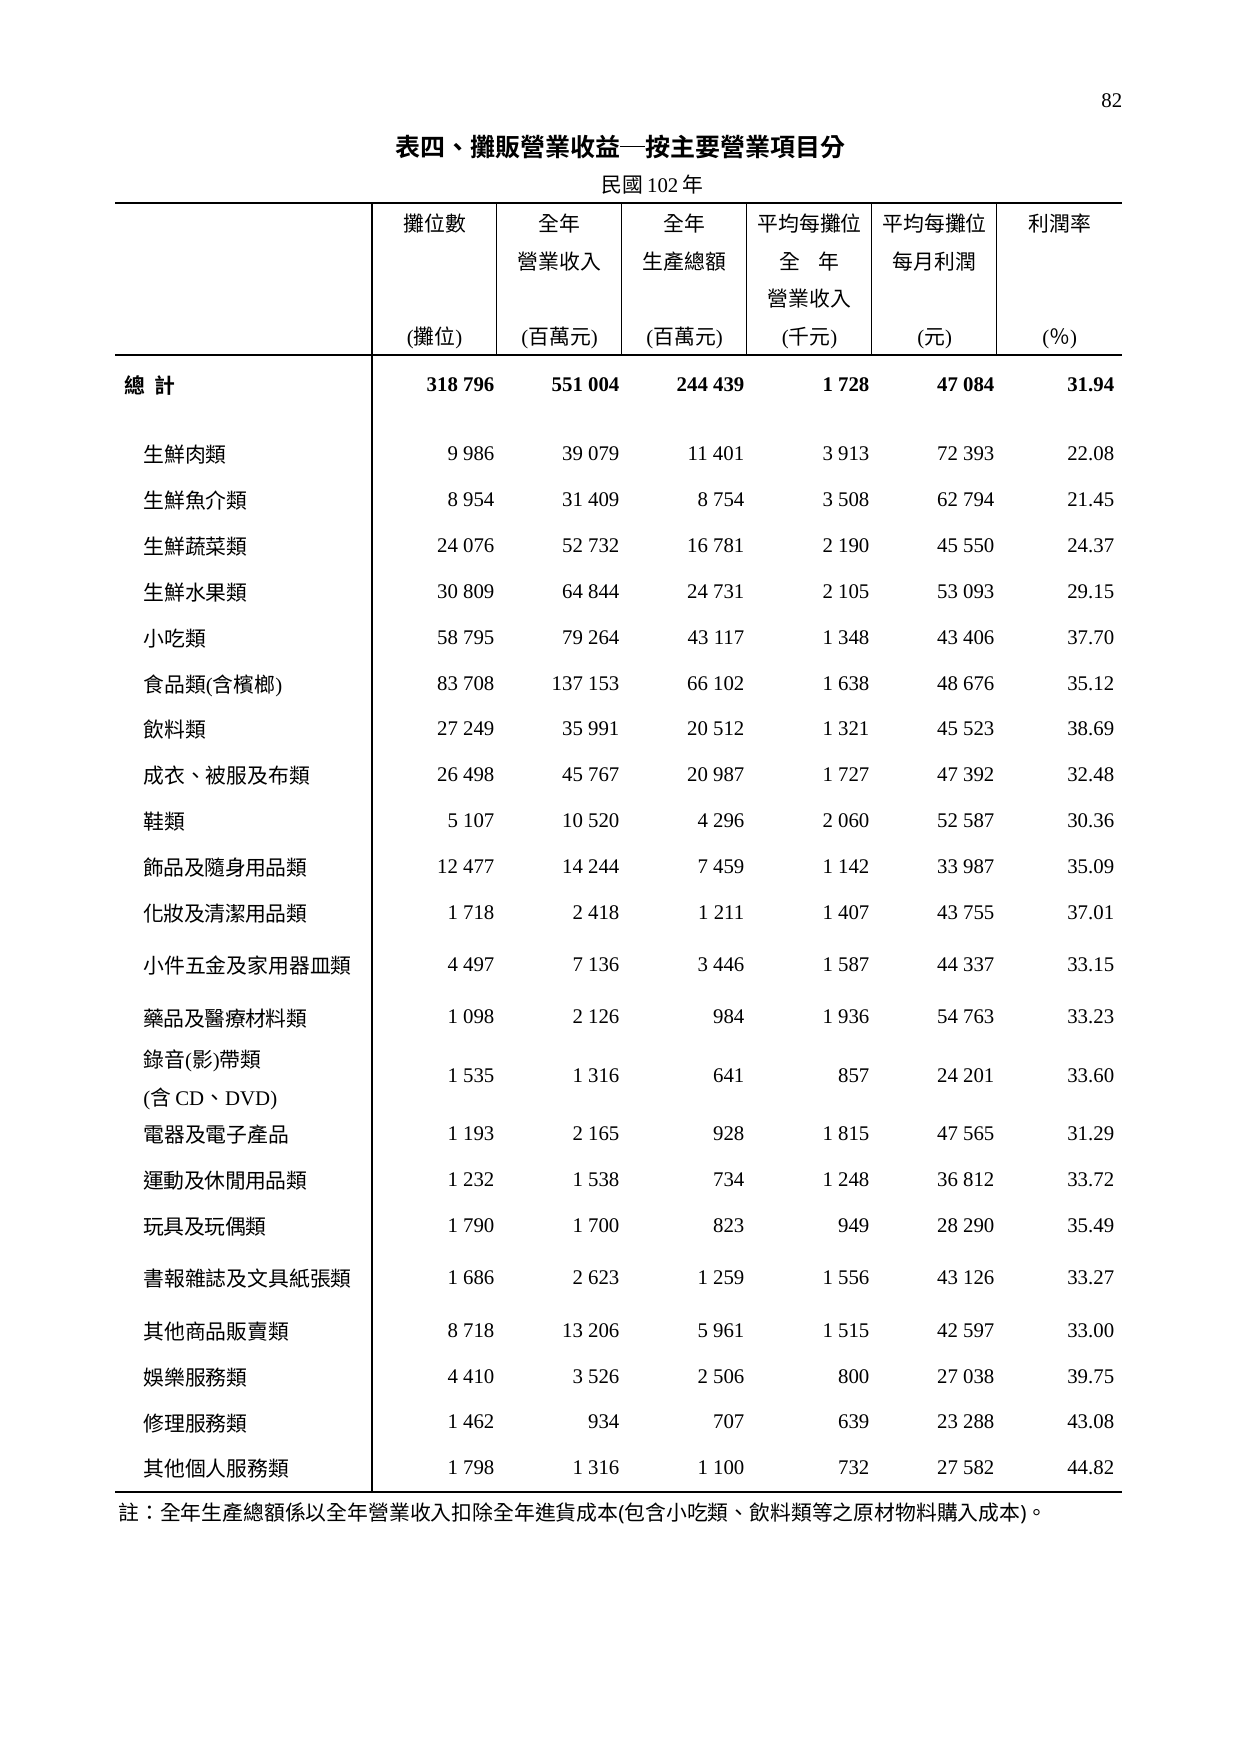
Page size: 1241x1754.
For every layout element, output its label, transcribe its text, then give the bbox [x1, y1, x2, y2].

table_cell 1 638 [747, 660, 872, 706]
table_cell 電器及電子產品 [115, 1111, 371, 1157]
table_header [115, 204, 371, 354]
table_cell 16 781 [622, 523, 747, 568]
table_cell 37.01 [997, 889, 1122, 935]
table_cell 48 676 [872, 660, 997, 706]
table_cell 24.37 [997, 523, 1122, 568]
table_cell 137 153 [497, 660, 622, 706]
table_cell 1 316 [497, 1040, 622, 1111]
table_cell 娛樂服務類 [115, 1353, 371, 1399]
table_cell 47 084 [872, 356, 997, 413]
table_cell 318 796 [373, 356, 497, 413]
table_cell 藥品及醫療材料類 [115, 994, 371, 1040]
table_cell 44.82 [997, 1445, 1122, 1491]
table_cell 31.29 [997, 1111, 1122, 1157]
table_cell 641 [622, 1040, 747, 1111]
table_cell 54 763 [872, 994, 997, 1040]
table_cell 1 232 [373, 1157, 497, 1202]
table_cell 書報雜誌及文具紙張類 [115, 1248, 371, 1307]
table_cell 33.00 [997, 1307, 1122, 1353]
table_cell [997, 413, 1122, 431]
table_cell 總 計 [115, 356, 371, 413]
table_cell 30.36 [997, 798, 1122, 843]
table_cell 1 248 [747, 1157, 872, 1202]
table_cell 玩具及玩偶類 [115, 1203, 371, 1248]
table_cell 43.08 [997, 1399, 1122, 1445]
table_cell 1 815 [747, 1111, 872, 1157]
table_cell 3 913 [747, 431, 872, 477]
table_cell 734 [622, 1157, 747, 1202]
table_cell 928 [622, 1111, 747, 1157]
table_cell 10 520 [497, 798, 622, 843]
table_cell 37.70 [997, 614, 1122, 660]
table_cell 21.45 [997, 477, 1122, 522]
table_cell 1 728 [747, 356, 872, 413]
table_cell 5 107 [373, 798, 497, 843]
table_cell 72 393 [872, 431, 997, 477]
table_cell 12 477 [373, 843, 497, 889]
table_cell 1 211 [622, 889, 747, 935]
table_cell 3 526 [497, 1353, 622, 1399]
table_cell [497, 413, 622, 431]
table_cell 62 794 [872, 477, 997, 522]
table_cell 33.72 [997, 1157, 1122, 1202]
table_cell 35.09 [997, 843, 1122, 889]
table_cell 47 392 [872, 752, 997, 797]
table_cell 33.60 [997, 1040, 1122, 1111]
table_cell 39 079 [497, 431, 622, 477]
table_header 平均每攤位 每月利潤 (元) [872, 204, 996, 354]
table_cell 1 587 [747, 935, 872, 994]
table_cell 2 623 [497, 1248, 622, 1307]
table_cell 984 [622, 994, 747, 1040]
table_cell [747, 413, 872, 431]
table_cell 83 708 [373, 660, 497, 706]
table_cell 1 538 [497, 1157, 622, 1202]
table_cell 43 755 [872, 889, 997, 935]
table_cell [373, 413, 497, 431]
table_cell 24 731 [622, 568, 747, 614]
table_cell 52 587 [872, 798, 997, 843]
table_cell 2 105 [747, 568, 872, 614]
table_cell 2 506 [622, 1353, 747, 1399]
table_cell 33.15 [997, 935, 1122, 994]
table_cell 4 296 [622, 798, 747, 843]
table_cell 47 565 [872, 1111, 997, 1157]
table_cell 33.23 [997, 994, 1122, 1040]
table_cell 43 117 [622, 614, 747, 660]
table_cell 857 [747, 1040, 872, 1111]
table_cell 551 004 [497, 356, 622, 413]
table_cell 2 126 [497, 994, 622, 1040]
table_cell 27 249 [373, 706, 497, 752]
table_cell 小吃類 [115, 614, 371, 660]
table_cell 鞋類 [115, 798, 371, 843]
table_cell 生鮮蔬菜類 [115, 523, 371, 568]
table_cell 8 718 [373, 1307, 497, 1353]
table_cell 35.12 [997, 660, 1122, 706]
table_cell 其他商品販賣類 [115, 1307, 371, 1353]
table_cell 7 136 [497, 935, 622, 994]
table_cell 44 337 [872, 935, 997, 994]
table_cell 2 165 [497, 1111, 622, 1157]
text 民國102年 [118, 164, 1176, 202]
table_cell 20 512 [622, 706, 747, 752]
table_cell 1 098 [373, 994, 497, 1040]
table_cell 22.08 [997, 431, 1122, 477]
table_cell 1 321 [747, 706, 872, 752]
table_cell 11 401 [622, 431, 747, 477]
table_cell 錄音(影)帶類 (含CD、DVD) [115, 1040, 371, 1111]
table_cell 800 [747, 1353, 872, 1399]
table_cell 14 244 [497, 843, 622, 889]
table_cell 9 986 [373, 431, 497, 477]
table_header 全年 生產總額 (百萬元) [622, 204, 746, 354]
table_cell 45 767 [497, 752, 622, 797]
table_cell 45 550 [872, 523, 997, 568]
table_cell 1 348 [747, 614, 872, 660]
table_cell 35 991 [497, 706, 622, 752]
table_cell [872, 413, 997, 431]
table_header 利潤率 (％) [997, 204, 1122, 354]
table_cell 7 459 [622, 843, 747, 889]
table_cell 1 798 [373, 1445, 497, 1491]
table_cell 1 556 [747, 1248, 872, 1307]
table_header 平均每攤位全 年 營業收入 (千元) [747, 204, 871, 354]
table_cell 949 [747, 1203, 872, 1248]
table_cell 53 093 [872, 568, 997, 614]
table_cell 79 264 [497, 614, 622, 660]
table_cell 823 [622, 1203, 747, 1248]
table_cell 45 523 [872, 706, 997, 752]
table_cell 26 498 [373, 752, 497, 797]
table_cell 8 754 [622, 477, 747, 522]
table_cell 1 718 [373, 889, 497, 935]
table_cell [622, 413, 747, 431]
table_cell 28 290 [872, 1203, 997, 1248]
table_cell 66 102 [622, 660, 747, 706]
table_cell 23 288 [872, 1399, 997, 1445]
table_cell 52 732 [497, 523, 622, 568]
text 註：全年生產總額係以全年營業收入扣除全年進貨成本(包含小吃類、飲料類等之原材物料購入成本)。 [118, 1493, 1122, 1530]
table_cell 24 201 [872, 1040, 997, 1111]
table_cell 20 987 [622, 752, 747, 797]
table_cell 1 259 [622, 1248, 747, 1307]
table_cell 小件五金及家用器皿類 [115, 935, 371, 994]
table_cell 飾品及隨身用品類 [115, 843, 371, 889]
table_cell 1 535 [373, 1040, 497, 1111]
table_cell 31 409 [497, 477, 622, 522]
table_cell 其他個人服務類 [115, 1445, 371, 1491]
table_cell 244 439 [622, 356, 747, 413]
table_cell 5 961 [622, 1307, 747, 1353]
table_cell 生鮮水果類 [115, 568, 371, 614]
table_cell 1 142 [747, 843, 872, 889]
table_cell 64 844 [497, 568, 622, 614]
table_cell 生鮮肉類 [115, 431, 371, 477]
table_cell 13 206 [497, 1307, 622, 1353]
table_cell 1 407 [747, 889, 872, 935]
table_cell 732 [747, 1445, 872, 1491]
table_cell 4 410 [373, 1353, 497, 1399]
table_cell 1 515 [747, 1307, 872, 1353]
table_cell 36 812 [872, 1157, 997, 1202]
table_cell 58 795 [373, 614, 497, 660]
table_cell 639 [747, 1399, 872, 1445]
table_header 攤位數 (攤位) [373, 204, 496, 354]
table_cell 修理服務類 [115, 1399, 371, 1445]
table_cell 8 954 [373, 477, 497, 522]
table_cell 3 508 [747, 477, 872, 522]
table_cell 1 936 [747, 994, 872, 1040]
table_header 全年 營業收入 (百萬元) [497, 204, 621, 354]
table_cell 35.49 [997, 1203, 1122, 1248]
table_cell 2 190 [747, 523, 872, 568]
table_cell 43 406 [872, 614, 997, 660]
table_cell 32.48 [997, 752, 1122, 797]
table_cell 1 727 [747, 752, 872, 797]
table_cell 1 700 [497, 1203, 622, 1248]
table_cell 成衣、被服及布類 [115, 752, 371, 797]
table_cell 38.69 [997, 706, 1122, 752]
table_cell [115, 413, 371, 431]
table_cell 33 987 [872, 843, 997, 889]
table_cell 食品類(含檳榔) [115, 660, 371, 706]
table_cell 1 790 [373, 1203, 497, 1248]
table_cell 707 [622, 1399, 747, 1445]
table_cell 27 582 [872, 1445, 997, 1491]
table_cell 43 126 [872, 1248, 997, 1307]
table_cell 2 060 [747, 798, 872, 843]
table_cell 2 418 [497, 889, 622, 935]
table_cell 4 497 [373, 935, 497, 994]
table_cell 39.75 [997, 1353, 1122, 1399]
text 表四、攤販營業收益─按主要營業項目分 [118, 127, 1122, 164]
table_cell 934 [497, 1399, 622, 1445]
table_cell 31.94 [997, 356, 1122, 413]
table_cell 化妝及清潔用品類 [115, 889, 371, 935]
table_cell 27 038 [872, 1353, 997, 1399]
table_cell 1 316 [497, 1445, 622, 1491]
table_cell 生鮮魚介類 [115, 477, 371, 522]
table_cell 42 597 [872, 1307, 997, 1353]
table_cell 1 462 [373, 1399, 497, 1445]
table_cell 29.15 [997, 568, 1122, 614]
table_cell 24 076 [373, 523, 497, 568]
table_cell 1 686 [373, 1248, 497, 1307]
table_cell 3 446 [622, 935, 747, 994]
table_cell 運動及休閒用品類 [115, 1157, 371, 1202]
table_cell 1 100 [622, 1445, 747, 1491]
table_cell 1 193 [373, 1111, 497, 1157]
table_cell 30 809 [373, 568, 497, 614]
table_cell 33.27 [997, 1248, 1122, 1307]
table_cell 飲料類 [115, 706, 371, 752]
